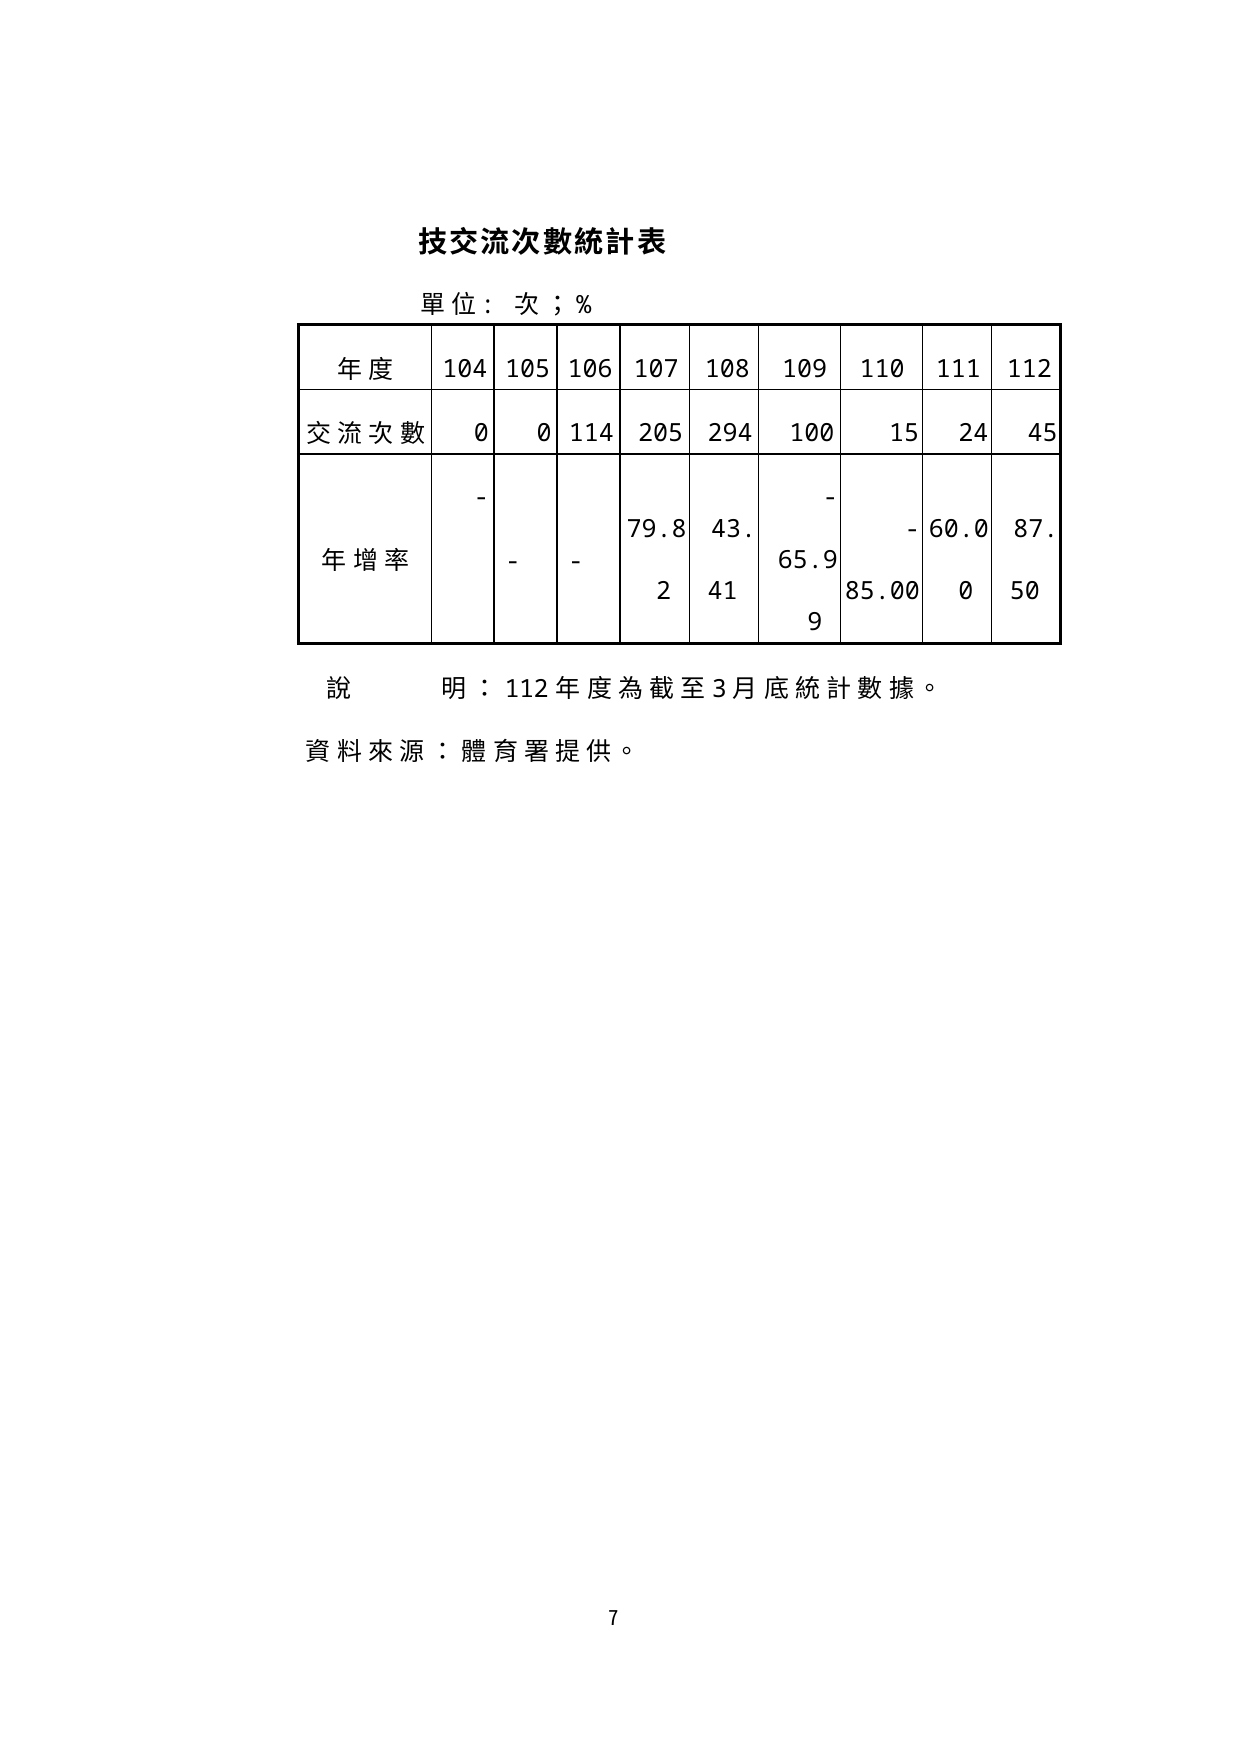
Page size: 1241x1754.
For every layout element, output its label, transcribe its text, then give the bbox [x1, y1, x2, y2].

table_cell 45 [992, 390, 1059, 453]
text 說 明：112年度為截至3月底統計數據。 [222, 645, 1063, 707]
table_cell 205 [621, 390, 689, 453]
table_cell 0 [495, 390, 556, 453]
table_cell - [432, 455, 493, 642]
table_cell -65.99 [759, 455, 840, 642]
table_header 112 [992, 326, 1059, 389]
table_header 104 [432, 326, 493, 389]
table_header 111 [923, 326, 991, 389]
table_cell 0 [432, 390, 493, 453]
table_header 年度 [300, 326, 431, 389]
table_header 110 [841, 326, 922, 389]
table_header 106 [558, 326, 619, 389]
table_cell - [558, 455, 619, 642]
table_header 109 [759, 326, 840, 389]
table_cell 294 [690, 390, 758, 453]
table_cell - [495, 455, 556, 642]
table_header 108 [690, 326, 758, 389]
text 技交流次數統計表 單位: 次；% [291, 198, 1063, 323]
table_header 105 [495, 326, 556, 389]
text 資料來源：體育署提供。 [198, 707, 1063, 770]
table_cell 114 [558, 390, 619, 453]
table_cell 100 [759, 390, 840, 453]
table_cell 87.50 [992, 455, 1059, 642]
table_cell 43.41 [690, 455, 758, 642]
table_cell 60.00 [923, 455, 991, 642]
table_header 107 [621, 326, 689, 389]
table_cell 24 [923, 390, 991, 453]
table_cell -85.00 [841, 455, 922, 642]
table_cell 交流次數 [300, 390, 431, 453]
table_cell 年增率 [300, 455, 431, 642]
table_cell 15 [841, 390, 922, 453]
table_cell 79.82 [621, 455, 689, 642]
